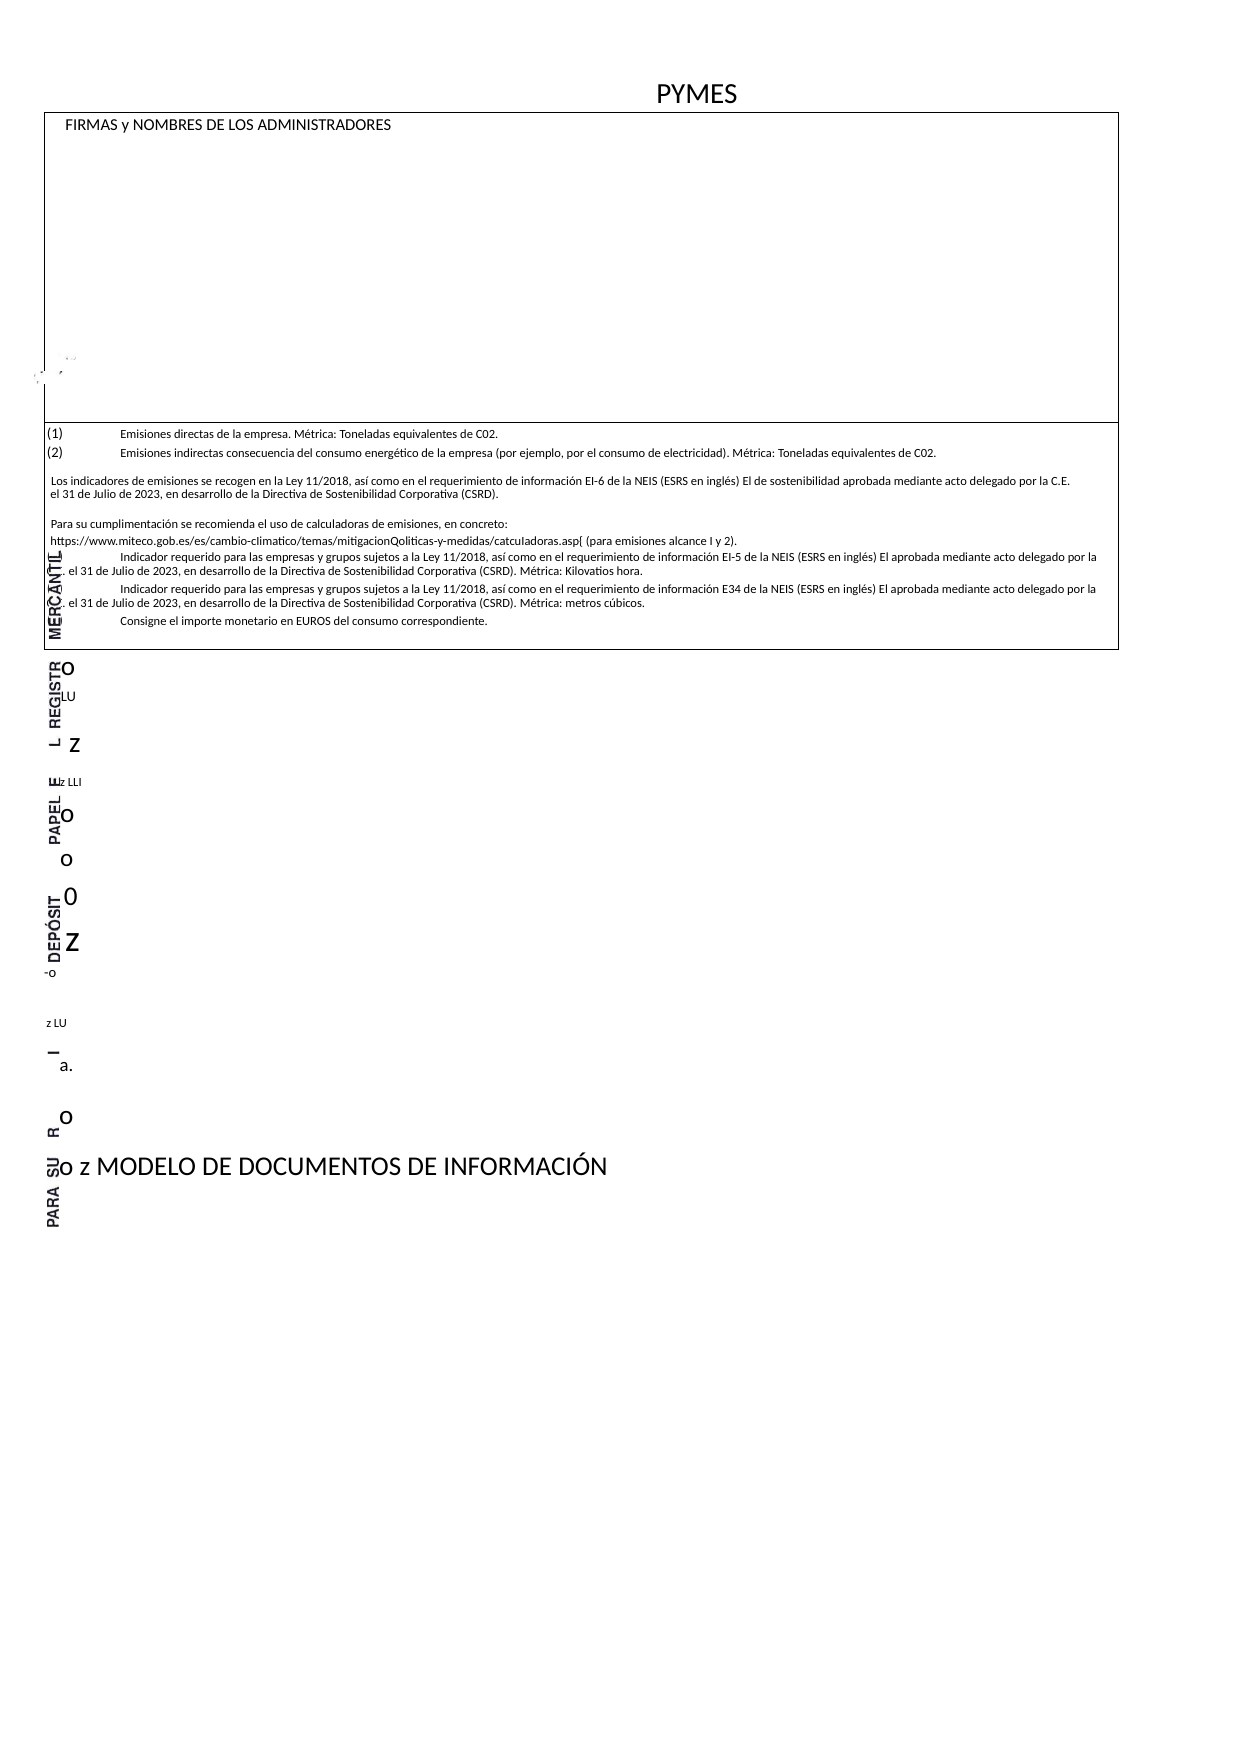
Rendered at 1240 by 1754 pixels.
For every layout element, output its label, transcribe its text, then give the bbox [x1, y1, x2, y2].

text 0 [47, 879, 982, 912]
table_cell Emisiones directas de la empresa. Métrica: Toneladas equivalentes de C02. Emisiones indirectas consecuencia del consumo energético de la empresa (por ejemplo, por el consumo de electricidad). Métrica: Toneladas equivalentes de C02. Los indicadores de emisiones se recogen en la Ley 11/2018, así como en el requerimiento de información EI-6 de la NEIS (ESRS en inglés) El de sostenibilidad aprobada mediante acto delegado por la C.E. el 31 de Julio de 2023, en desarrollo de la Directiva de Sostenibilidad Corporativa (CSRD). Para su cumplimentación se recomienda el uso de calculadoras de emisiones, en concreto: https://www.miteco.gob.es/es/cambio-cIimatico/temas/mitigacionQoliticas-y-medidas/catcuIadoras.asp{ (para emisiones alcance I y 2). Indicador requerido para las empresas y grupos sujetos a la Ley 11/2018, así como en el requerimiento de información EI-5 de la NEIS (ESRS en inglés) El aprobada mediante acto delegado por la C.E. el 31 de Julio de 2023, en desarrollo de la Directiva de Sostenibilidad Corporativa (CSRD). Métrica: Kilovatios hora. Indicador requerido para las empresas y grupos sujetos a la Ley 11/2018, así como en el requerimiento de información E34 de la NEIS (ESRS en inglés) El aprobada mediante acto delegado por la C.E. el 31 de Julio de 2023, en desarrollo de la Directiva de Sostenibilidad Corporativa (CSRD). Métrica: metros cúbicos. Consigne el importe monetario en EUROS del consumo correspondiente. [45, 423, 1118, 649]
text z LLI [46, 774, 1151, 789]
text o [48, 843, 1151, 873]
text a. [44, 1053, 1151, 1076]
text LU [61, 688, 1151, 705]
text z LU [46, 1015, 1151, 1031]
text z [52, 724, 1151, 759]
text o [61, 796, 1240, 829]
text o [47, 1098, 1240, 1131]
table_cell FIRMAS y NOMBRES DE LOS ADMINISTRADORES [45, 113, 1118, 421]
text -o [44, 963, 980, 981]
text o [47, 649, 1240, 683]
text o z MODELO DE DOCUMENTOS DE INFORMACIÓN [45, 1149, 1151, 1182]
text z [60, 914, 982, 960]
